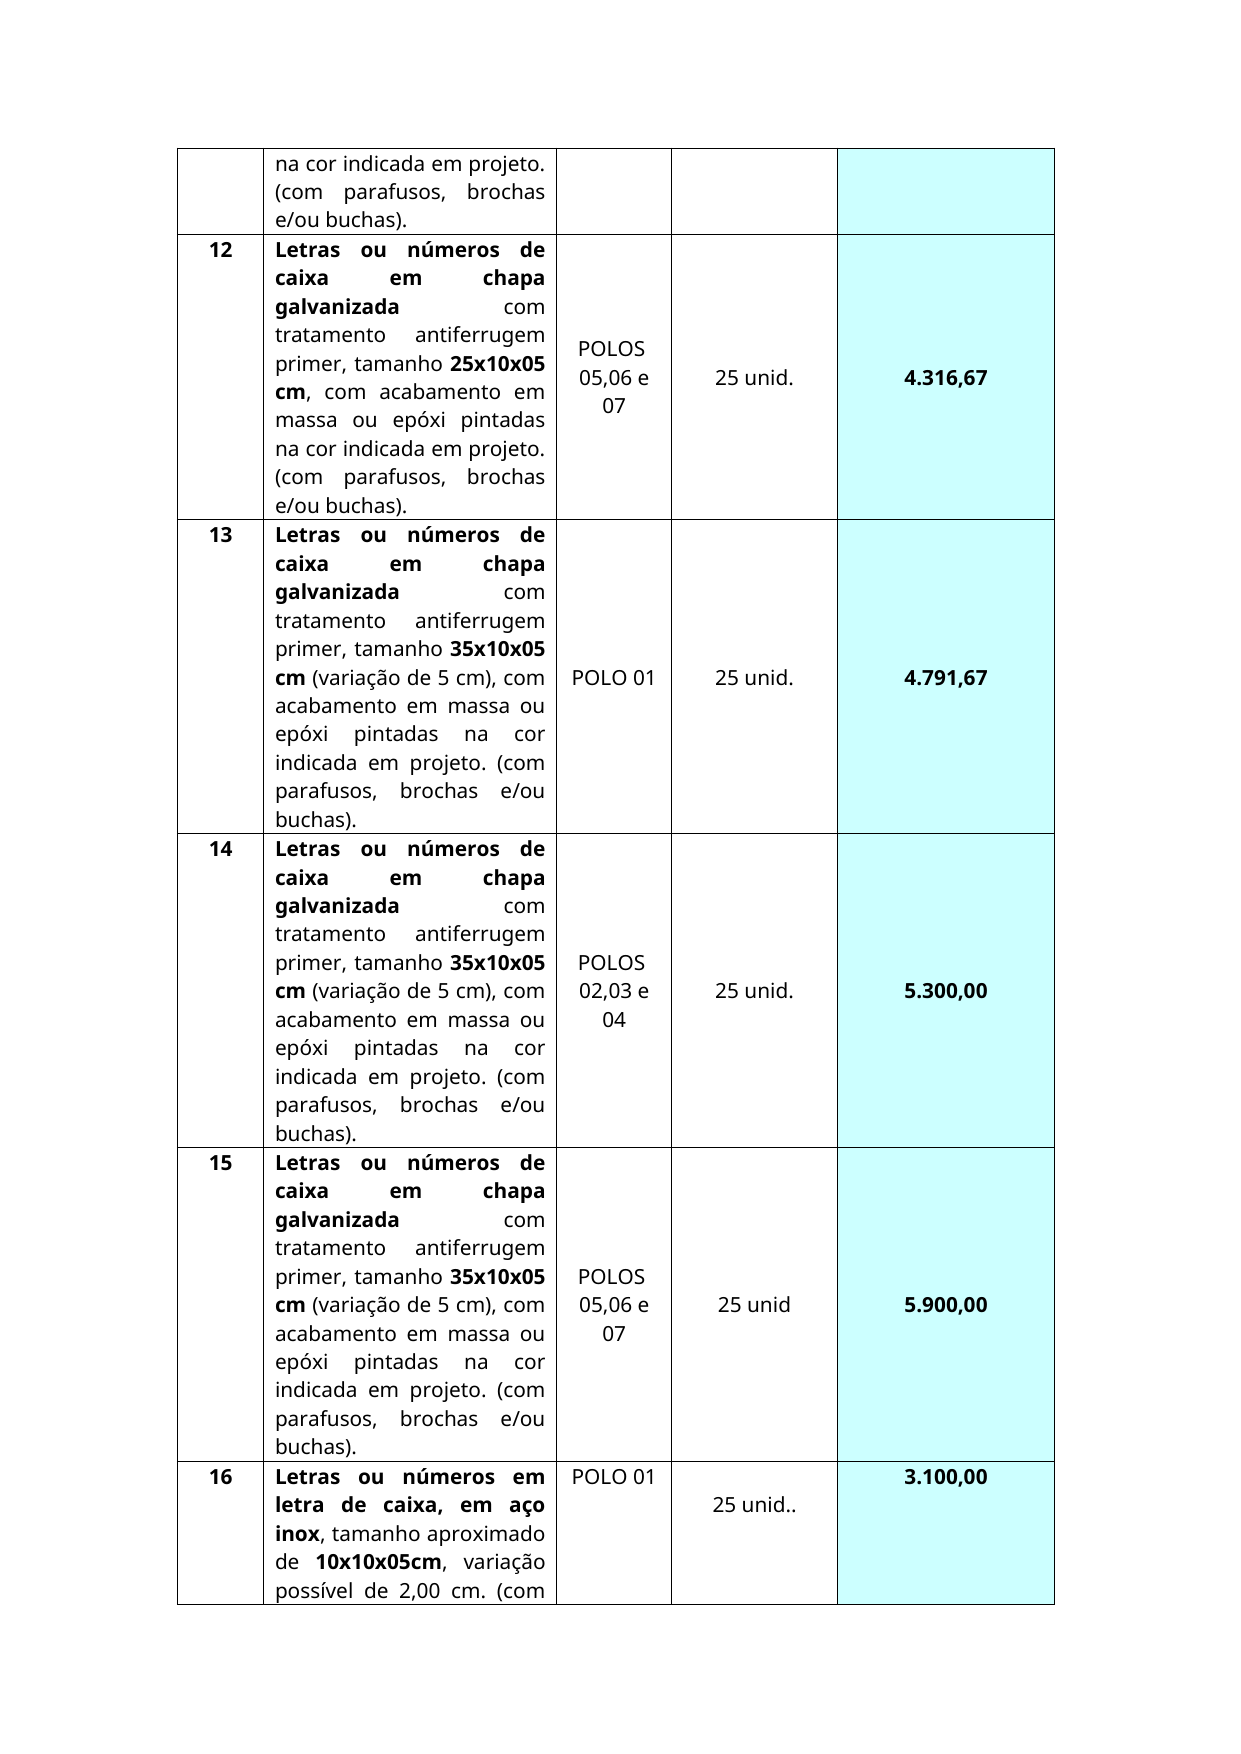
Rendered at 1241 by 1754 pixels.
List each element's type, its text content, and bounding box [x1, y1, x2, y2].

table_cell POLO 01 [557, 520, 671, 833]
table_cell 12 [178, 235, 263, 519]
table_cell 4.791,67 [838, 520, 1054, 833]
table_cell 15 [178, 1148, 263, 1461]
table_cell [557, 149, 671, 234]
table_cell POLOS 02,03 e 04 [557, 834, 671, 1147]
table_cell Letras ou números de caixa em chapa galvanizada com tratamento antiferrugem primer, tamanho 35x10x05 cm (variação de 5 cm), com acabamento em massa ou epóxi pintadas na cor indicada em projeto. (com parafusos, brochas e/ou buchas). [264, 1148, 556, 1461]
table_cell POLOS 05,06 e 07 [557, 235, 671, 519]
table_cell Letras ou números em letra de caixa, em aço inox, tamanho aproximado de 10x10x05cm, variação possível de 2,00 cm. (com [264, 1462, 556, 1604]
table_cell Letras ou números de caixa em chapa galvanizada com tratamento antiferrugem primer, tamanho 35x10x05 cm (variação de 5 cm), com acabamento em massa ou epóxi pintadas na cor indicada em projeto. (com parafusos, brochas e/ou buchas). [264, 520, 556, 833]
table_cell na cor indicada em projeto. (com parafusos, brochas e/ou buchas). [264, 149, 556, 234]
table_cell 25 unid. [672, 520, 837, 833]
table_cell 16 [178, 1462, 263, 1604]
table_cell POLO 01 [557, 1462, 671, 1604]
table_cell 25 unid.. [672, 1462, 837, 1604]
table_cell 25 unid. [672, 834, 837, 1147]
table_cell 4.316,67 [838, 235, 1054, 519]
table_cell [178, 149, 263, 234]
table_cell Letras ou números de caixa em chapa galvanizada com tratamento antiferrugem primer, tamanho 25x10x05 cm, com acabamento em massa ou epóxi pintadas na cor indicada em projeto. (com parafusos, brochas e/ou buchas). [264, 235, 556, 519]
table_cell 13 [178, 520, 263, 833]
table_cell Letras ou números de caixa em chapa galvanizada com tratamento antiferrugem primer, tamanho 35x10x05 cm (variação de 5 cm), com acabamento em massa ou epóxi pintadas na cor indicada em projeto. (com parafusos, brochas e/ou buchas). [264, 834, 556, 1147]
table_cell 25 unid [672, 1148, 837, 1461]
table_cell 3.100,00 [838, 1462, 1054, 1604]
table_cell 5.300,00 [838, 834, 1054, 1147]
table_cell [838, 149, 1054, 234]
table_cell POLOS 05,06 e 07 [557, 1148, 671, 1461]
table_cell 25 unid. [672, 235, 837, 519]
table_cell 14 [178, 834, 263, 1147]
table_cell [672, 149, 837, 234]
table_cell 5.900,00 [838, 1148, 1054, 1461]
